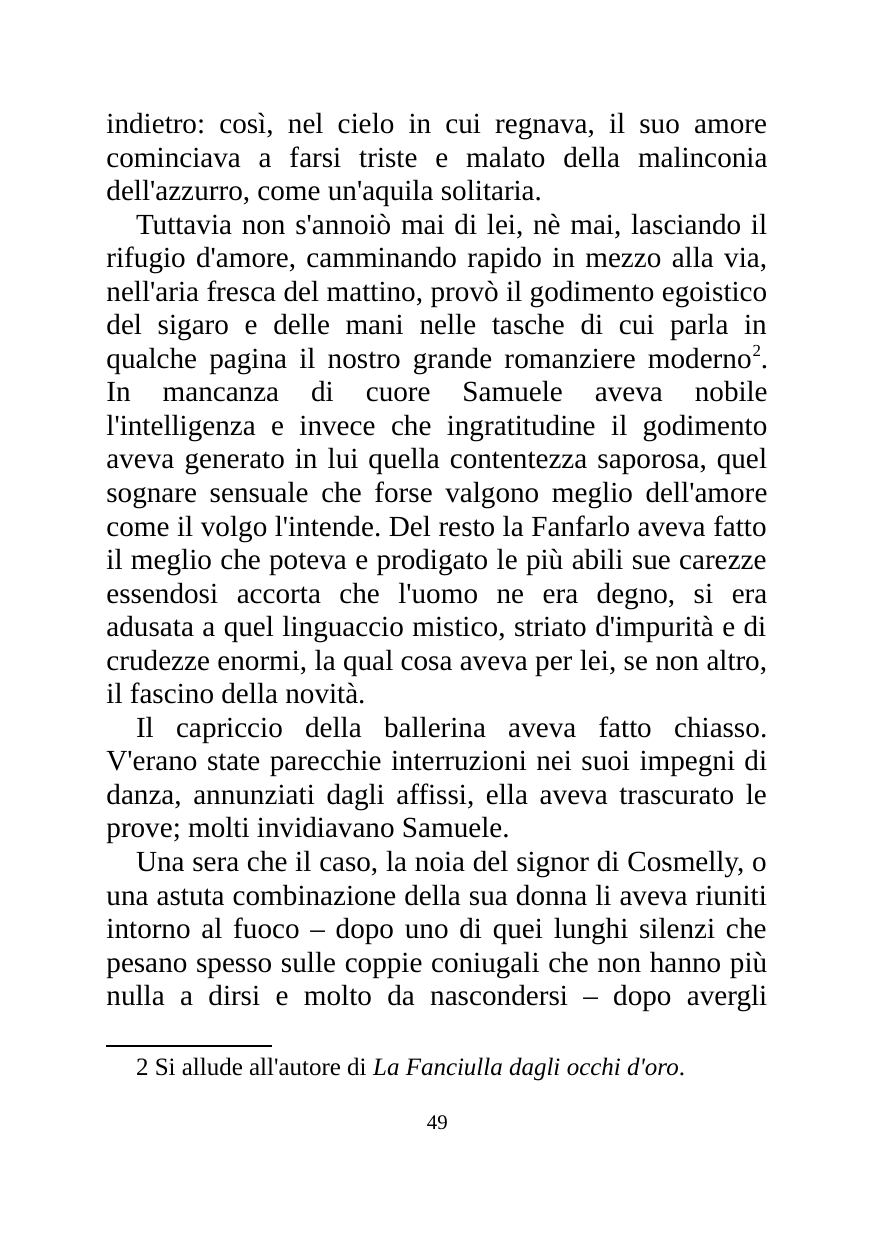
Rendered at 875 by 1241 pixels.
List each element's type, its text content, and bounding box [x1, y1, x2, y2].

text Si allude all'autore di La Fanciulla dagli occhi d'oro. [106, 1052, 768, 1080]
text Tuttavia non s'annoiò mai di lei, nè mai, lasciando il rifugio d'amore, camminando rapido in mezzo alla via, nell'aria fresca del mattino, provò il godimento egoistico del sigaro e delle mani nelle tasche di cui parla in qualche pagina il nostro grande romanziere moderno. In mancanza di cuore Samuele aveva nobile l'intelligenza e invece che ingratitudine il godimento aveva generato in lui quella contentezza saporosa, quel sognare sensuale che forse valgono meglio dell'amore come il volgo l'intende. Del resto la Fanfarlo aveva fatto il meglio che poteva e prodigato le più abili sue carezze essendosi accorta che l'uomo ne era degno, si era adusata a quel linguaccio mistico, striato d'impurità e di crudezze enormi, la qual cosa aveva per lei, se non altro, il fascino della novità. [106, 207, 768, 710]
text Una sera che il caso, la noia del signor di Cosmelly, o una astuta combinazione della sua donna li aveva riuniti intorno al fuoco – dopo uno di quei lunghi silenzi che pesano spesso sulle coppie coniugali che non hanno più nulla a dirsi e molto da nascondersi – dopo avergli [106, 844, 768, 1012]
text Il capriccio della ballerina aveva fatto chiasso. V'erano state parecchie interruzioni nei suoi impegni di danza, annunziati dagli affissi, ella aveva trascurato le prove; molti invidiavano Samuele. [106, 710, 768, 844]
text indietro: così, nel cielo in cui regnava, il suo amore cominciava a farsi triste e malato della malinconia dell'azzurro, come un'aquila solitaria. [106, 106, 768, 207]
